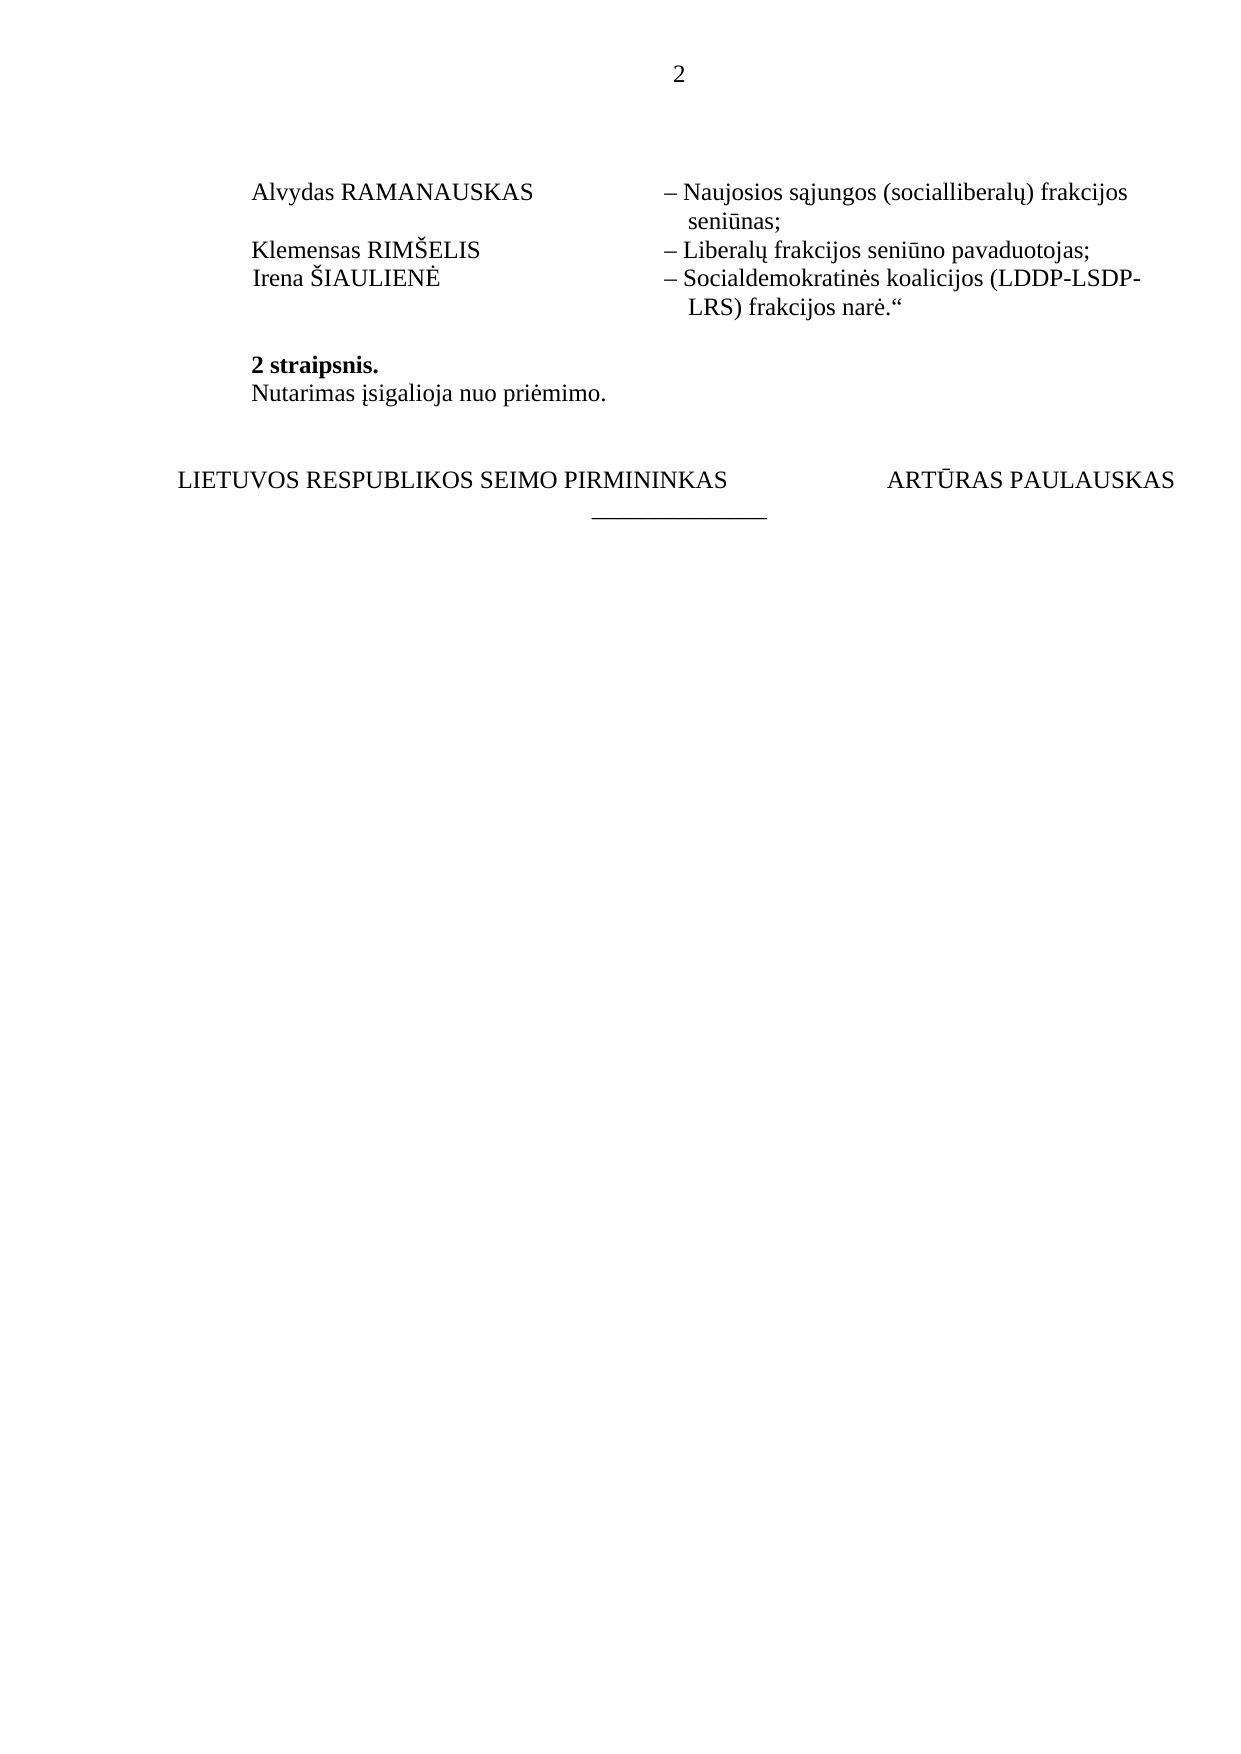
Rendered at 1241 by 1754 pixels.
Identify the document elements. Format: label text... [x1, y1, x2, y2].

text 2 straipsnis. [177, 350, 1179, 378]
text Nutarimas įsigalioja nuo priėmimo. [177, 378, 1179, 407]
text Klemensas RIMŠELIS – Liberalų frakcijos seniūno pavaduotojas; [251, 235, 1181, 263]
text ______________ [177, 493, 1181, 522]
text Irena ŠIAULIENĖ – Socialdemokratinės koalicijos (LDDP-LSDP-LRS) frakcijos narė.“ [252, 263, 1181, 321]
text Alvydas RAMANAUSKAS – Naujosios sąjungos (socialliberalų) frakcijos seniūnas; [251, 177, 1181, 235]
text LIETUVOS RESPUBLIKOS SEIMO PIRMININKAS ARTŪRAS PAULAUSKAS [177, 465, 1181, 493]
